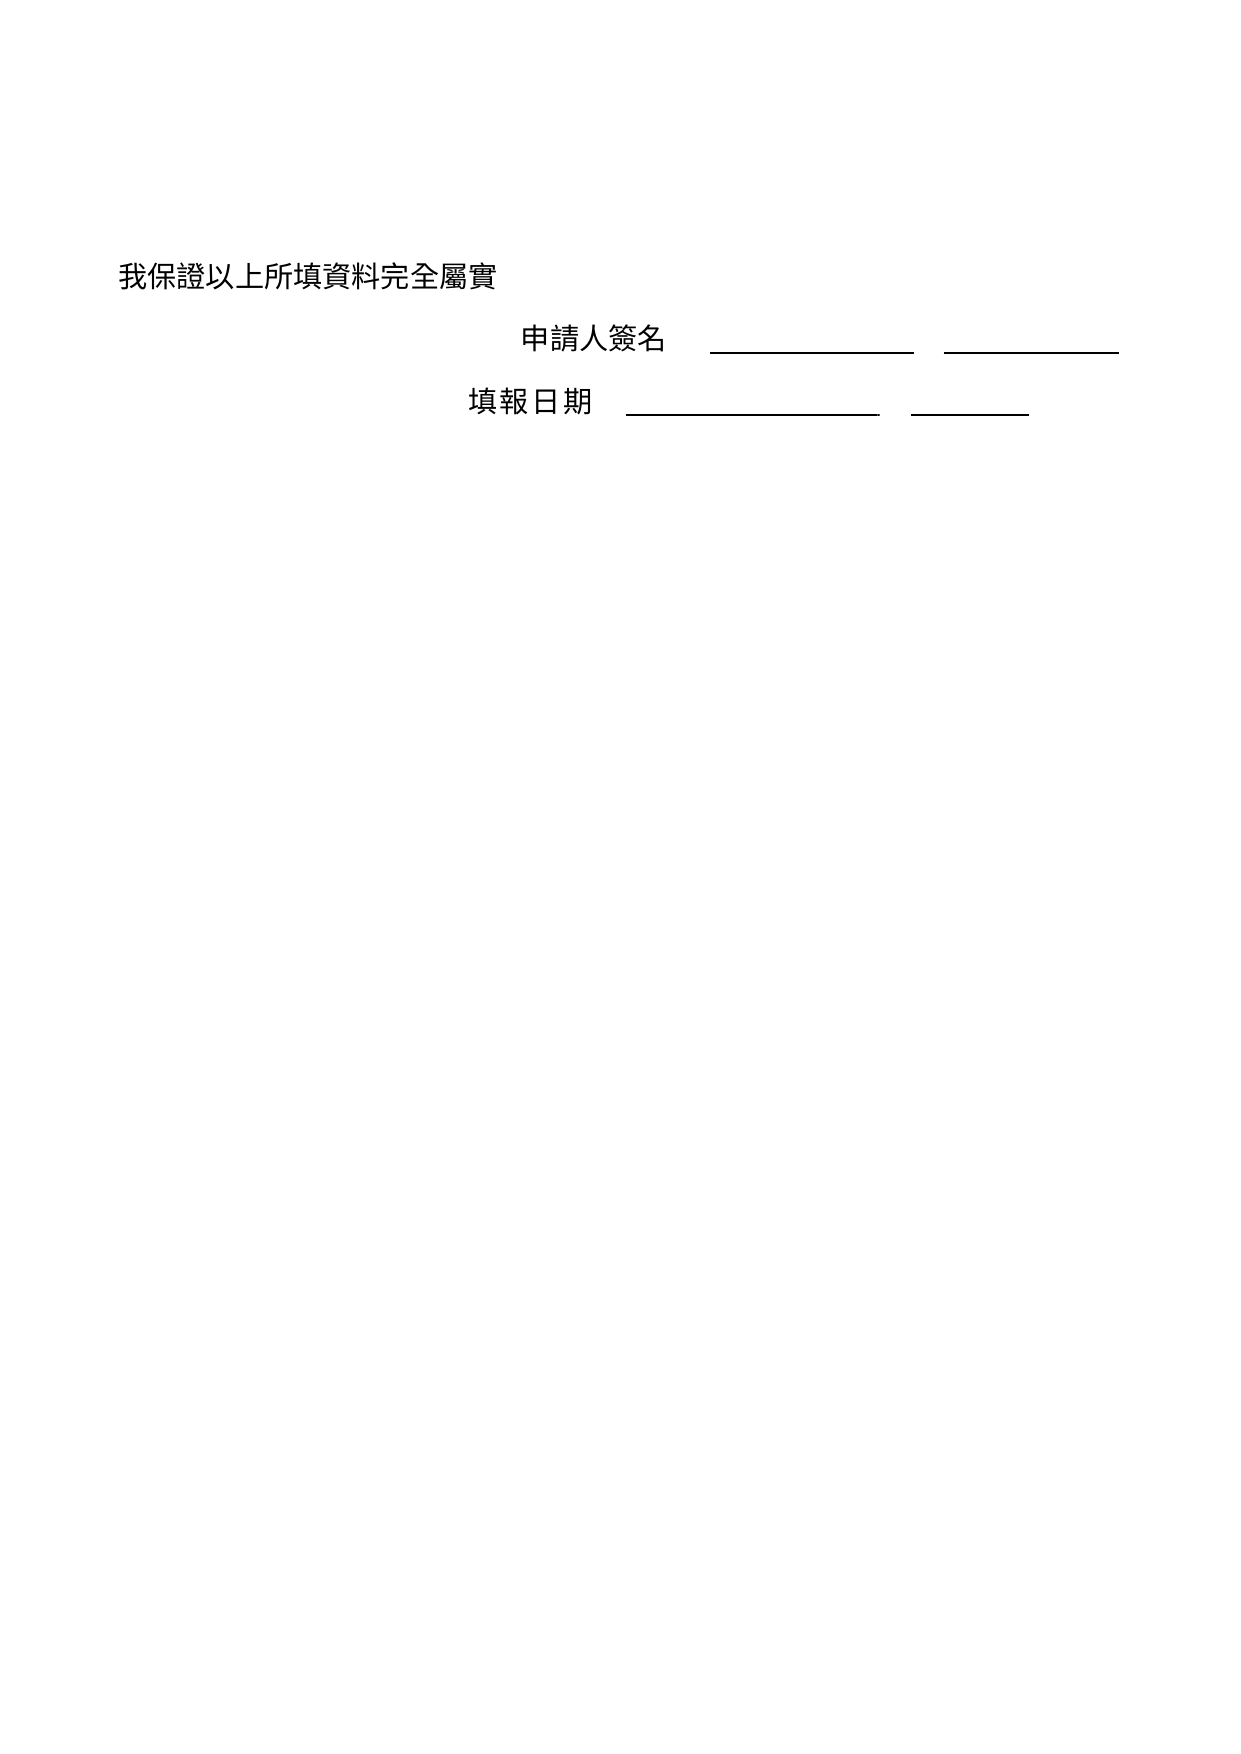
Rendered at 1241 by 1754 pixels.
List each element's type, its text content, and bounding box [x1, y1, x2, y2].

text 申請人簽名 。 [118, 295, 1122, 358]
text 我保證以上所填資料完全屬實 [118, 233, 1122, 295]
text 填報日期 。 [118, 358, 1122, 420]
